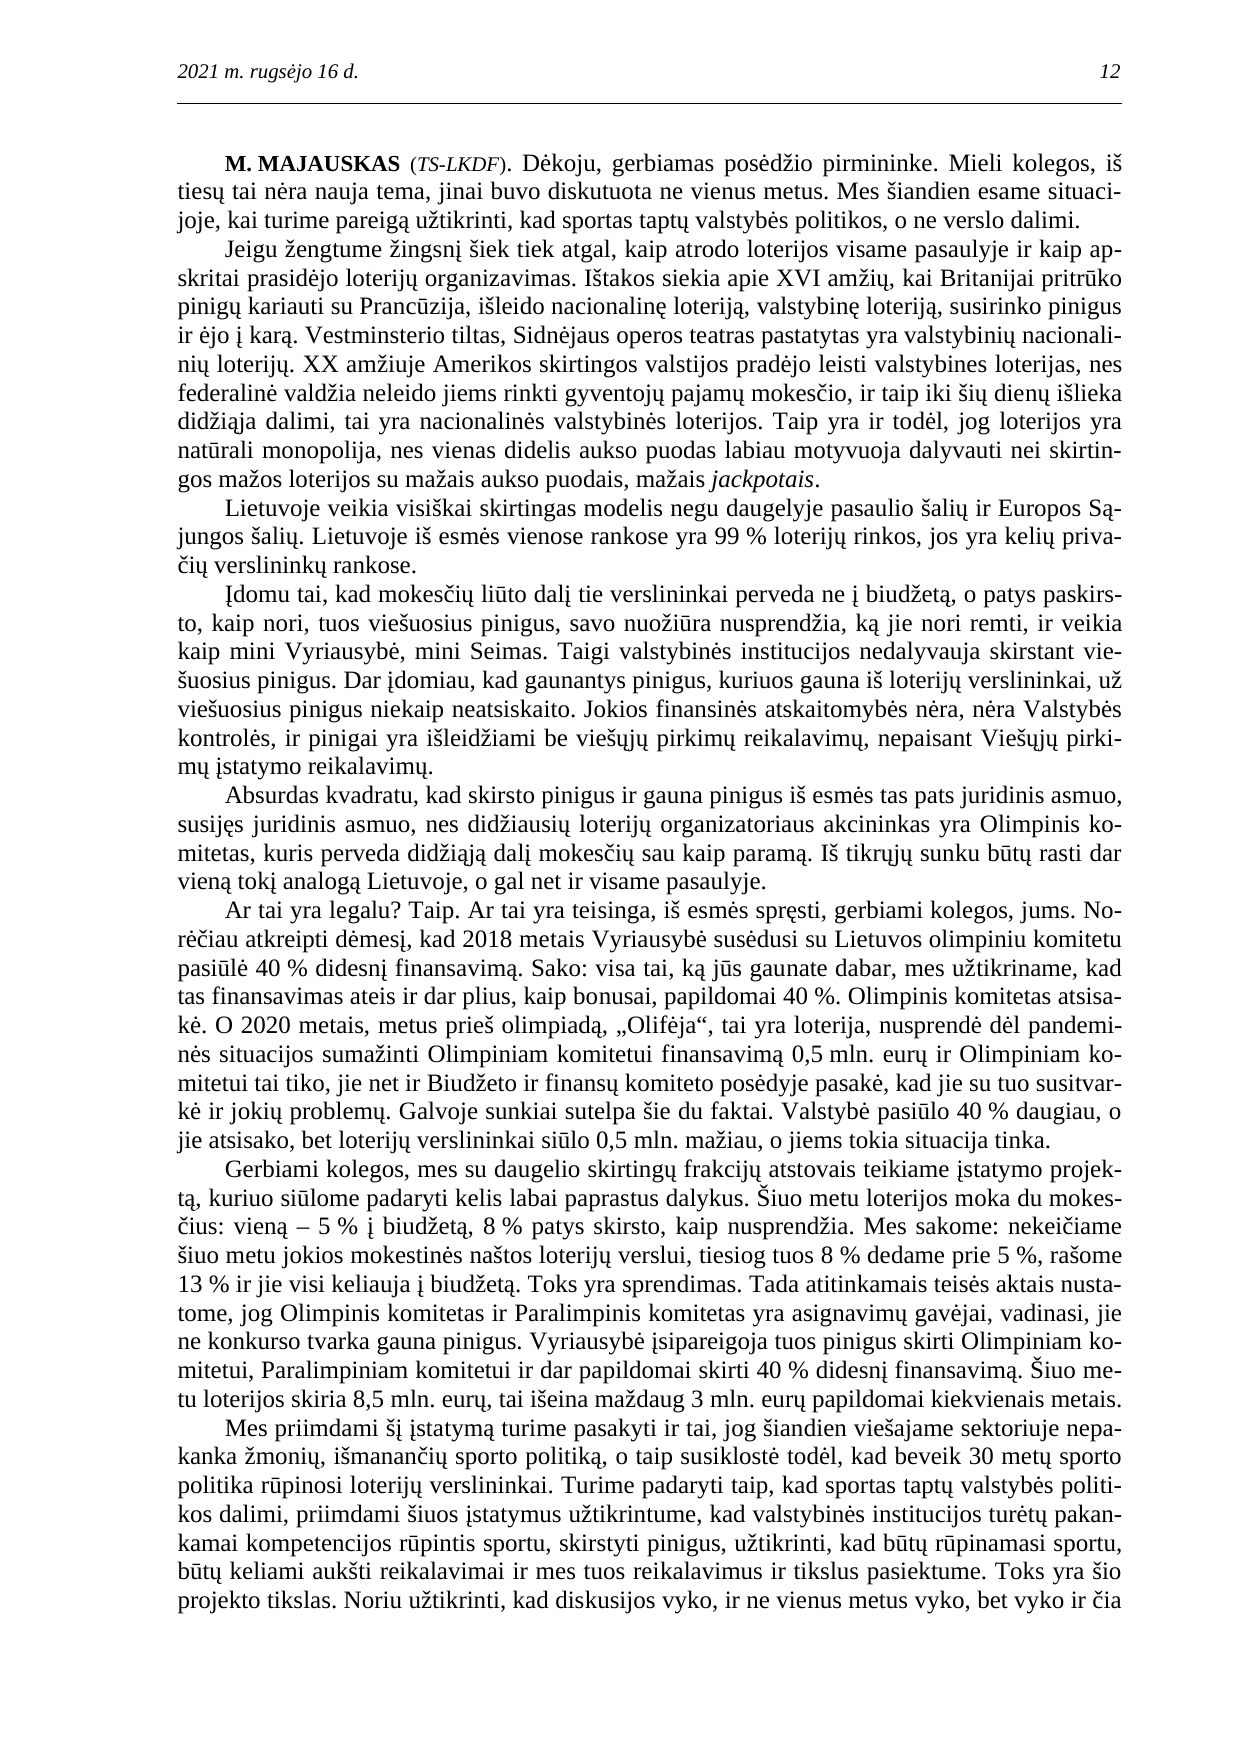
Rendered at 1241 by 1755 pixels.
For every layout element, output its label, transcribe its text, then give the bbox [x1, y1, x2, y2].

text Mes pri­im­da­mi šį įsta­ty­mą tu­ri­me pa­sa­ky­ti ir tai, jog šian­dien vie­ša­ja­me sek­to­riu­je ne­pa­kan­ka žmo­nių, iš­ma­nan­čių spor­to po­li­ti­ką, o taip su­si­klos­tė to­dėl, kad be­veik 30 me­tų spor­to po­li­ti­ka rū­pi­no­si lo­te­ri­jų ver­sli­nin­kai. Tu­ri­me pa­da­ry­ti taip, kad spor­tas tap­tų vals­ty­bės po­li­ti­kos da­li­mi, pri­im­da­mi šiuos įsta­ty­mus už­tik­rin­tu­me, kad vals­ty­bi­nės ins­ti­tu­ci­jos tu­rė­tų pa­kan­ka­mai kom­pe­ten­ci­jos rū­pin­tis spor­tu, skirs­ty­ti pi­ni­gus, už­tik­rin­ti, kad bū­tų rū­pi­na­ma­si spor­tu, bū­tų ke­lia­mi aukš­ti rei­ka­la­vi­mai ir mes tuos rei­ka­la­vi­mus ir tiks­lus pa­siek­tu­me. Toks yra šio pro­jek­to tiks­las. No­riu už­tik­rin­ti, kad dis­ku­si­jos vy­ko, ir ne vie­nus me­tus vy­ko, bet vy­ko ir čia [177, 1413, 1122, 1614]
text Ar tai yra le­ga­lu? Taip. Ar tai yra tei­sin­ga, iš es­mės spręs­ti, ger­bia­mi ko­le­gos, jums. No­rė­čiau at­kreip­ti dė­me­sį, kad 2018 me­tais Vy­riau­sy­bė su­sė­du­si su Lie­tu­vos olim­pi­niu ko­mi­te­tu pa­siū­lė 40 % di­des­nį fi­nan­sa­vi­mą. Sa­ko: vi­sa tai, ką jūs gau­na­te da­bar, mes už­tik­ri­na­me, kad tas fi­nan­sa­vi­mas at­eis ir dar plius, kaip bo­nu­sai, pa­pil­do­mai 40 %. Olim­pi­nis ko­mi­te­tas at­si­sa­kė. O 2020 me­tais, me­tus prieš olim­pia­dą, „Oli­fė­ja“, tai yra lo­te­ri­ja, nu­spren­dė dėl pan­de­mi­nės si­tu­a­ci­jos su­ma­žin­ti Olim­pi­niam ko­mi­te­tui fi­nan­sa­vi­mą 0,5 mln. eu­rų ir Olim­pi­niam ko­mi­te­tui tai ti­ko, jie net ir Biu­dže­to ir fi­nan­sų ko­mi­te­to po­sė­dy­je pa­sa­kė, kad jie su tuo su­si­tvar­kė ir jo­kių pro­ble­mų. Gal­vo­je sun­kiai su­tel­pa šie du fak­tai. Vals­ty­bė pa­siū­lo 40 % dau­giau, o jie at­si­sa­ko, bet lo­te­ri­jų ver­sli­nin­kai siū­lo 0,5 mln. ma­žiau, o jiems to­kia si­tu­a­ci­ja tin­ka. [177, 895, 1122, 1154]
text Jei­gu ženg­tu­me žings­nį šiek tiek at­gal, kaip at­ro­do lo­te­ri­jos vi­sa­me pa­sau­ly­je ir kaip ap­skri­tai pra­si­dė­jo lo­te­ri­jų or­ga­ni­za­vi­mas. Iš­ta­kos sie­kia apie XVI am­žių, kai Bri­ta­ni­jai pri­trū­ko pi­ni­gų ka­riau­ti su Pran­cū­zi­ja, iš­lei­do na­cio­na­li­nę lo­te­ri­ją, vals­ty­bi­nę lo­te­ri­ją, su­si­rin­ko pi­ni­gus ir ėjo į ka­rą. Vest­mins­te­rio til­tas, Sid­nė­jaus ope­ros te­at­ras pa­sta­ty­tas yra vals­ty­bi­nių na­cio­na­li­nių lo­te­ri­jų. XX am­žiu­je Ame­ri­kos skir­tin­gos vals­ti­jos pra­dė­jo leis­ti vals­ty­bi­nes lo­te­ri­jas, nes fe­de­ra­li­nė val­džia ne­lei­do jiems rink­ti gy­ven­to­jų pa­ja­mų mo­kes­čio, ir taip iki šių die­nų iš­lie­ka di­dži­ą­ja da­li­mi, tai yra na­cio­na­li­nės vals­ty­bi­nės lo­te­ri­jos. Taip yra ir to­dėl, jog lo­te­ri­jos yra na­tū­ra­li mo­no­po­li­ja, nes vie­nas di­de­lis auk­so puo­das la­biau mo­ty­vuo­ja da­ly­vau­ti nei skir­tin­gos ma­žos lo­te­ri­jos su ma­žais auk­so puo­dais, ma­žais jac­kpo­tais. [177, 234, 1122, 493]
text Ger­bia­mi ko­le­gos, mes su dau­ge­lio skir­tin­gų frak­ci­jų at­sto­vais tei­kia­me įsta­ty­mo pro­jek­tą, ku­riuo siū­lo­me pa­da­ry­ti ke­lis la­bai pa­pras­tus da­ly­kus. Šiuo me­tu lo­te­ri­jos mo­ka du mo­kes­čius: vie­ną – 5 % į biu­dže­tą, 8 % pa­tys skirs­to, kaip nu­spren­džia. Mes sa­ko­me: ne­kei­čia­me šiuo me­tu jo­kios mo­kes­ti­nės naš­tos lo­te­ri­jų ver­slui, tie­siog tuos 8 % de­da­me prie 5 %, ra­šo­me 13 % ir jie vi­si ke­liau­ja į biu­dže­tą. Toks yra spren­di­mas. Ta­da ati­tin­ka­mais tei­sės ak­tais nu­sta­to­me, jog Olim­pi­nis ko­mi­te­tas ir Pa­ra­lim­pi­nis ko­mi­te­tas yra asig­na­vi­mų ga­vė­jai, va­di­na­si, jie ne kon­kur­so tvar­ka gau­na pi­ni­gus. Vy­riau­sy­bė įsi­pa­rei­go­ja tuos pi­ni­gus skir­ti Olim­pi­niam ko­mi­te­tui, Pa­ra­lim­pi­niam ko­mi­te­tui ir dar pa­pil­do­mai skir­ti 40 % di­des­nį fi­nan­sa­vi­mą. Šiuo me­tu lo­te­ri­jos ski­ria 8,5 mln. eu­rų, tai iš­ei­na maž­daug 3 mln. eu­rų pa­pil­do­mai kiek­vie­nais me­tais. [177, 1154, 1122, 1413]
text Lie­tu­vo­je vei­kia vi­siš­kai skir­tin­gas mo­de­lis ne­gu dau­ge­ly­je pa­sau­lio ša­lių ir Eu­ro­pos Są­jun­gos ša­lių. Lie­tu­vo­je iš es­mės vie­no­se ran­ko­se yra 99 % lo­te­ri­jų rin­kos, jos yra ke­lių pri­va­čių ver­sli­nin­kų ran­ko­se. [177, 493, 1122, 579]
text M. MAJAUSKAS (TS-LKDF). Dė­ko­ju, ger­bia­mas po­sė­džio pir­mi­nin­ke. Mie­li ko­le­gos, iš tie­sų tai nė­ra nau­ja te­ma, ji­nai bu­vo dis­ku­tuo­ta ne vie­nus me­tus. Mes šian­dien esa­me si­tu­a­ci­jo­je, kai tu­ri­me pa­rei­gą už­tik­rin­ti, kad spor­tas tap­tų vals­ty­bės po­li­ti­kos, o ne ver­slo da­li­mi. [177, 148, 1122, 234]
text Ab­sur­das kvad­ra­tu, kad skirs­to pi­ni­gus ir gau­na pi­ni­gus iš es­mės tas pats ju­ri­di­nis as­muo, su­si­jęs ju­ri­di­nis as­muo, nes di­džiau­sių lo­te­ri­jų or­ga­ni­za­to­riaus ak­ci­nin­kas yra Olim­pi­nis ko­mi­te­tas, ku­ris per­ve­da di­dži­ą­ją da­lį mo­kes­čių sau kaip pa­ra­mą. Iš tik­rų­jų sun­ku bū­tų ras­ti dar vie­ną to­kį ana­lo­gą Lie­tu­vo­je, o gal net ir vi­sa­me pa­sau­ly­je. [177, 780, 1122, 895]
text Įdo­mu tai, kad mo­kes­čių liū­to da­lį tie ver­sli­nin­kai per­ve­da ne į biu­dže­tą, o pa­tys pa­skirs­to, kaip no­ri, tuos vie­šuo­sius pi­ni­gus, sa­vo nuo­žiū­ra nu­spren­džia, ką jie no­ri rem­ti, ir vei­kia kaip mi­ni Vy­riau­sy­bė, mi­ni Sei­mas. Tai­gi vals­ty­bi­nės ins­ti­tu­ci­jos ne­da­ly­vau­ja skirs­tant vie­šuo­sius pi­ni­gus. Dar įdo­miau, kad gau­nan­tys pi­ni­gus, ku­riuos gau­na iš lo­te­ri­jų ver­sli­nin­kai, už vie­šuo­sius pi­ni­gus nie­kaip neat­si­skai­to. Jo­kios fi­nan­si­nės at­skai­to­my­bės nė­ra, nė­ra Vals­ty­bės kon­tro­lės, ir pi­ni­gai yra iš­lei­džia­mi be vie­šų­jų pir­ki­mų rei­ka­la­vi­mų, ne­pai­sant Vie­šų­jų pir­ki­mų įsta­ty­mo rei­ka­la­vi­mų. [177, 579, 1122, 780]
